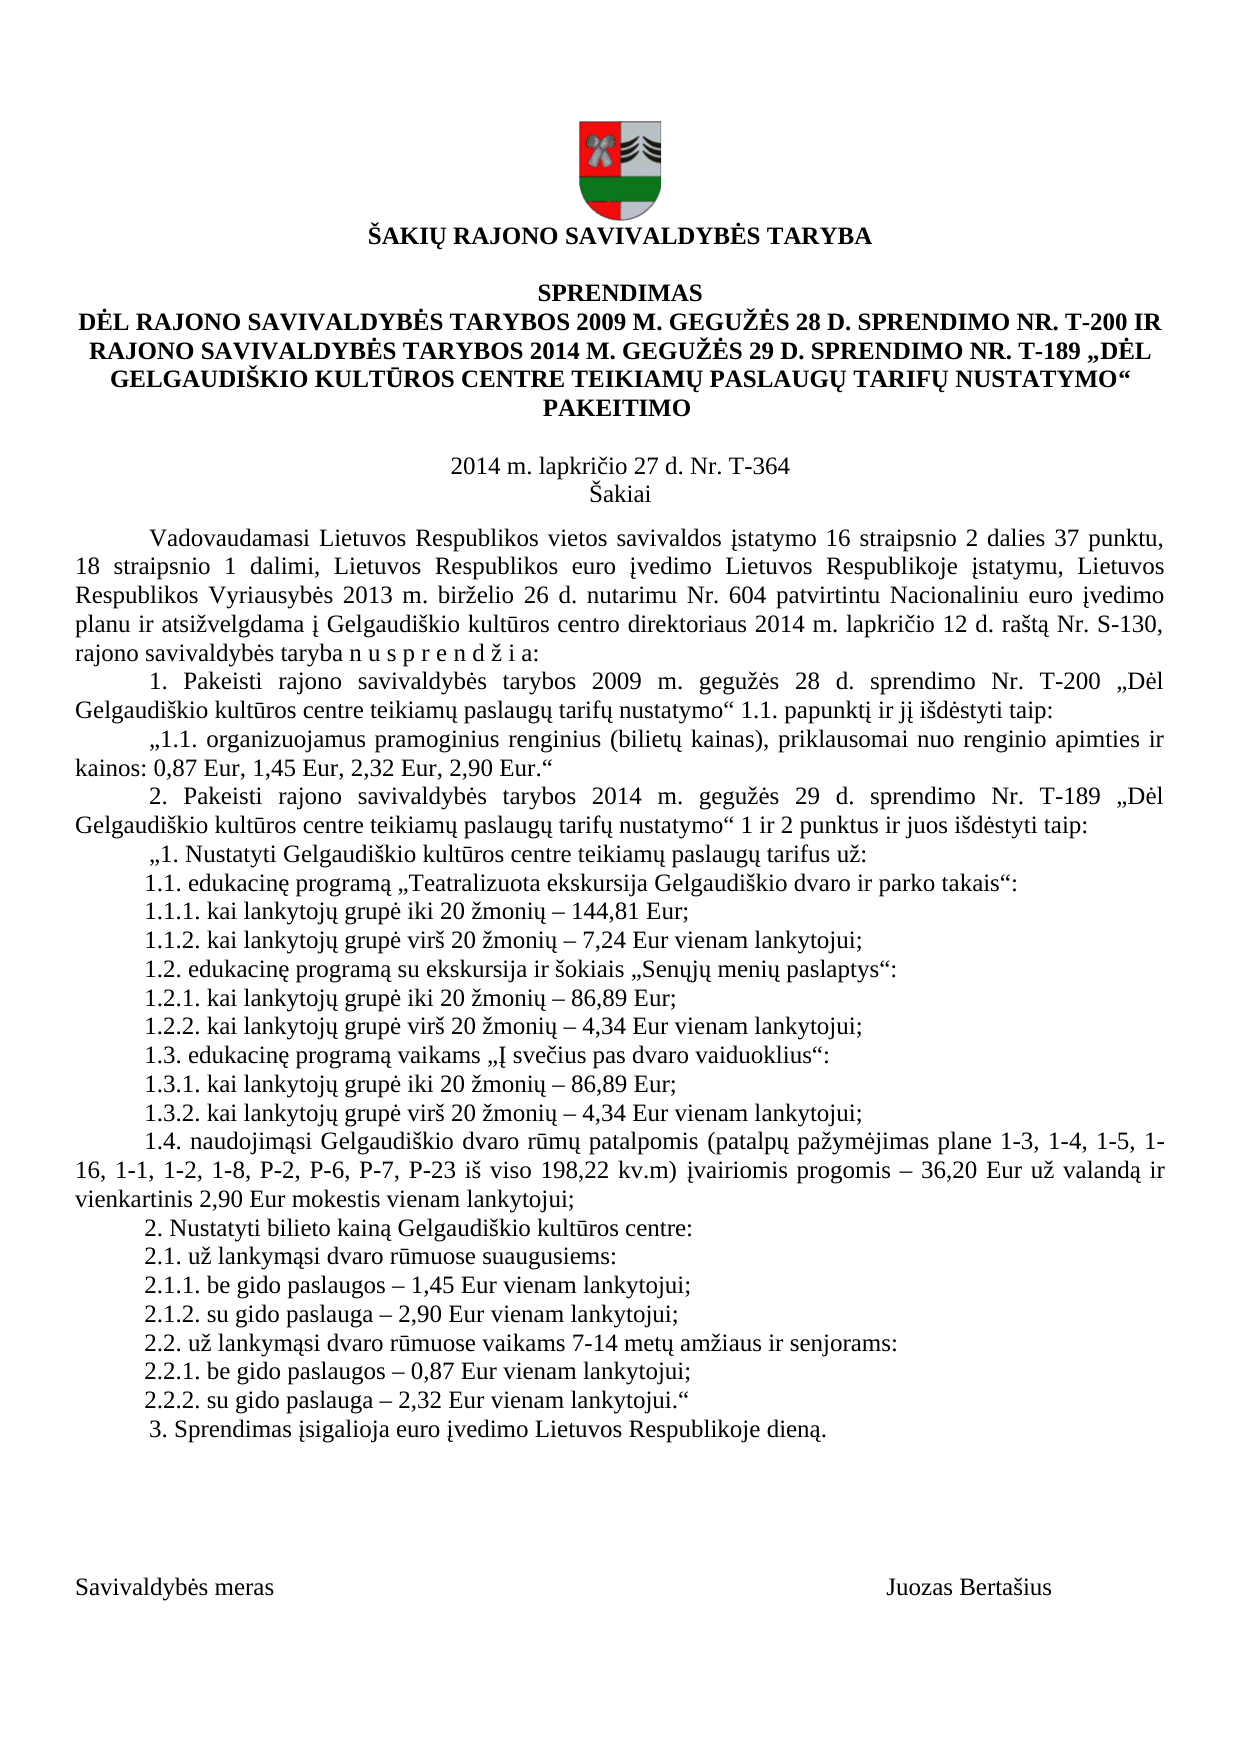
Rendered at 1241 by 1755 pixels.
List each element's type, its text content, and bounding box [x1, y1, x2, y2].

text 2. Pakeisti rajono savivaldybės tarybos 2014 m. gegužės 29 d. sprendimo Nr. T-189 „Dėl Gelgaudiškio kultūros centre teikiamų paslaugų tarifų nustatymo“ 1 ir 2 punktus ir juos išdėstyti taip: [75, 781, 1165, 839]
text 2.2. už lankymąsi dvaro rūmuose vaikams 7-14 metų amžiaus ir senjorams: [75, 1328, 1165, 1356]
text „1. Nustatyti Gelgaudiškio kultūros centre teikiamų paslaugų tarifus už: [75, 839, 1165, 868]
text 1.3.2. kai lankytojų grupė virš 20 žmonių – 4,34 Eur vienam lankytojui; [75, 1098, 1165, 1126]
text 1.1. edukacinę programą „Teatralizuota ekskursija Gelgaudiškio dvaro ir parko takais“: [75, 868, 1165, 896]
text 1. Pakeisti rajono savivaldybės tarybos 2009 m. gegužės 28 d. sprendimo Nr. T-200 „Dėl Gelgaudiškio kultūros centre teikiamų paslaugų tarifų nustatymo“ 1.1. papunktį ir jį išdėstyti taip: [75, 666, 1165, 724]
text 1.2.2. kai lankytojų grupė virš 20 žmonių – 4,34 Eur vienam lankytojui; [75, 1011, 1165, 1040]
text 1.2. edukacinę programą su ekskursija ir šokiais „Senųjų menių paslaptys“: [75, 954, 1165, 983]
text ŠAKIŲ RAJONO SAVIVALDYBĖS TARYBA [75, 221, 1165, 249]
text Šakiai [75, 479, 1165, 508]
text 1.2.1. kai lankytojų grupė iki 20 žmonių – 86,89 Eur; [75, 983, 1165, 1011]
text 1.3. edukacinę programą vaikams „Į svečius pas dvaro vaiduoklius“: [75, 1040, 1165, 1069]
text Savivaldybės meras Juozas Bertašius [75, 1572, 1165, 1601]
text 1.4. naudojimąsi Gelgaudiškio dvaro rūmų patalpomis (patalpų pažymėjimas plane 1-3, 1-4, 1-5, 1-16, 1-1, 1-2, 1-8, P-2, P-6, P-7, P-23 iš viso 198,22 kv.m) įvairiomis progomis – 36,20 Eur už valandą ir vienkartinis 2,90 Eur mokestis vienam lankytojui; [75, 1126, 1165, 1213]
text DĖL rajono SAVIVALDYBĖS TARYBOS 2009 M. gegužės 28 D. SPRENDIMO NR. T-200 IR rajono SAVIVALDYBĖS TARYBOS 2014 M. gegužės 29 D. SPRENDIMO NR. T-189 „DĖL gelgaudiškio KULTŪROS CENTRe TEIKIAMŲ PASLAUGŲ TARIFŲ NUSTATYMO“ paKEITIMO [75, 307, 1165, 422]
text 2. Nustatyti bilieto kainą Gelgaudiškio kultūros centre: [75, 1213, 1165, 1241]
text 3. Sprendimas įsigalioja euro įvedimo Lietuvos Respublikoje dieną. [75, 1414, 1165, 1443]
text Vadovaudamasi Lietuvos Respublikos vietos savivaldos įstatymo 16 straipsnio 2 dalies 37 punktu, 18 straipsnio 1 dalimi, Lietuvos Respublikos euro įvedimo Lietuvos Respublikoje įstatymu, Lietuvos Respublikos Vyriausybės 2013 m. birželio 26 d. nutarimu Nr. 604 patvirtintu Nacionaliniu euro įvedimo planu ir atsižvelgdama į Gelgaudiškio kultūros centro direktoriaus 2014 m. lapkričio 12 d. raštą Nr. S-130, rajono savivaldybės taryba n u s p r e n d ž i a: [75, 523, 1165, 666]
text 1.1.2. kai lankytojų grupė virš 20 žmonių – 7,24 Eur vienam lankytojui; [75, 925, 1165, 954]
text „1.1. organizuojamus pramoginius renginius (bilietų kainas), priklausomai nuo renginio apimties ir kainos: 0,87 Eur, 1,45 Eur, 2,32 Eur, 2,90 Eur.“ [75, 724, 1165, 781]
text 2.2.2. su gido paslauga – 2,32 Eur vienam lankytojui.“ [75, 1385, 1165, 1414]
text 2.2.1. be gido paslaugos – 0,87 Eur vienam lankytojui; [75, 1356, 1165, 1385]
text 2.1.2. su gido paslauga – 2,90 Eur vienam lankytojui; [75, 1299, 1165, 1328]
text 1.3.1. kai lankytojų grupė iki 20 žmonių – 86,89 Eur; [75, 1069, 1165, 1098]
text 2.1. už lankymąsi dvaro rūmuose suaugusiems: [75, 1241, 1165, 1270]
text 2014 m. lapkričio 27 d. Nr. T-364 [75, 451, 1165, 479]
text 2.1.1. be gido paslaugos – 1,45 Eur vienam lankytojui; [75, 1270, 1165, 1299]
text SPRENDIMAS [75, 278, 1165, 307]
text 1.1.1. kai lankytojų grupė iki 20 žmonių – 144,81 Eur; [75, 896, 1165, 925]
